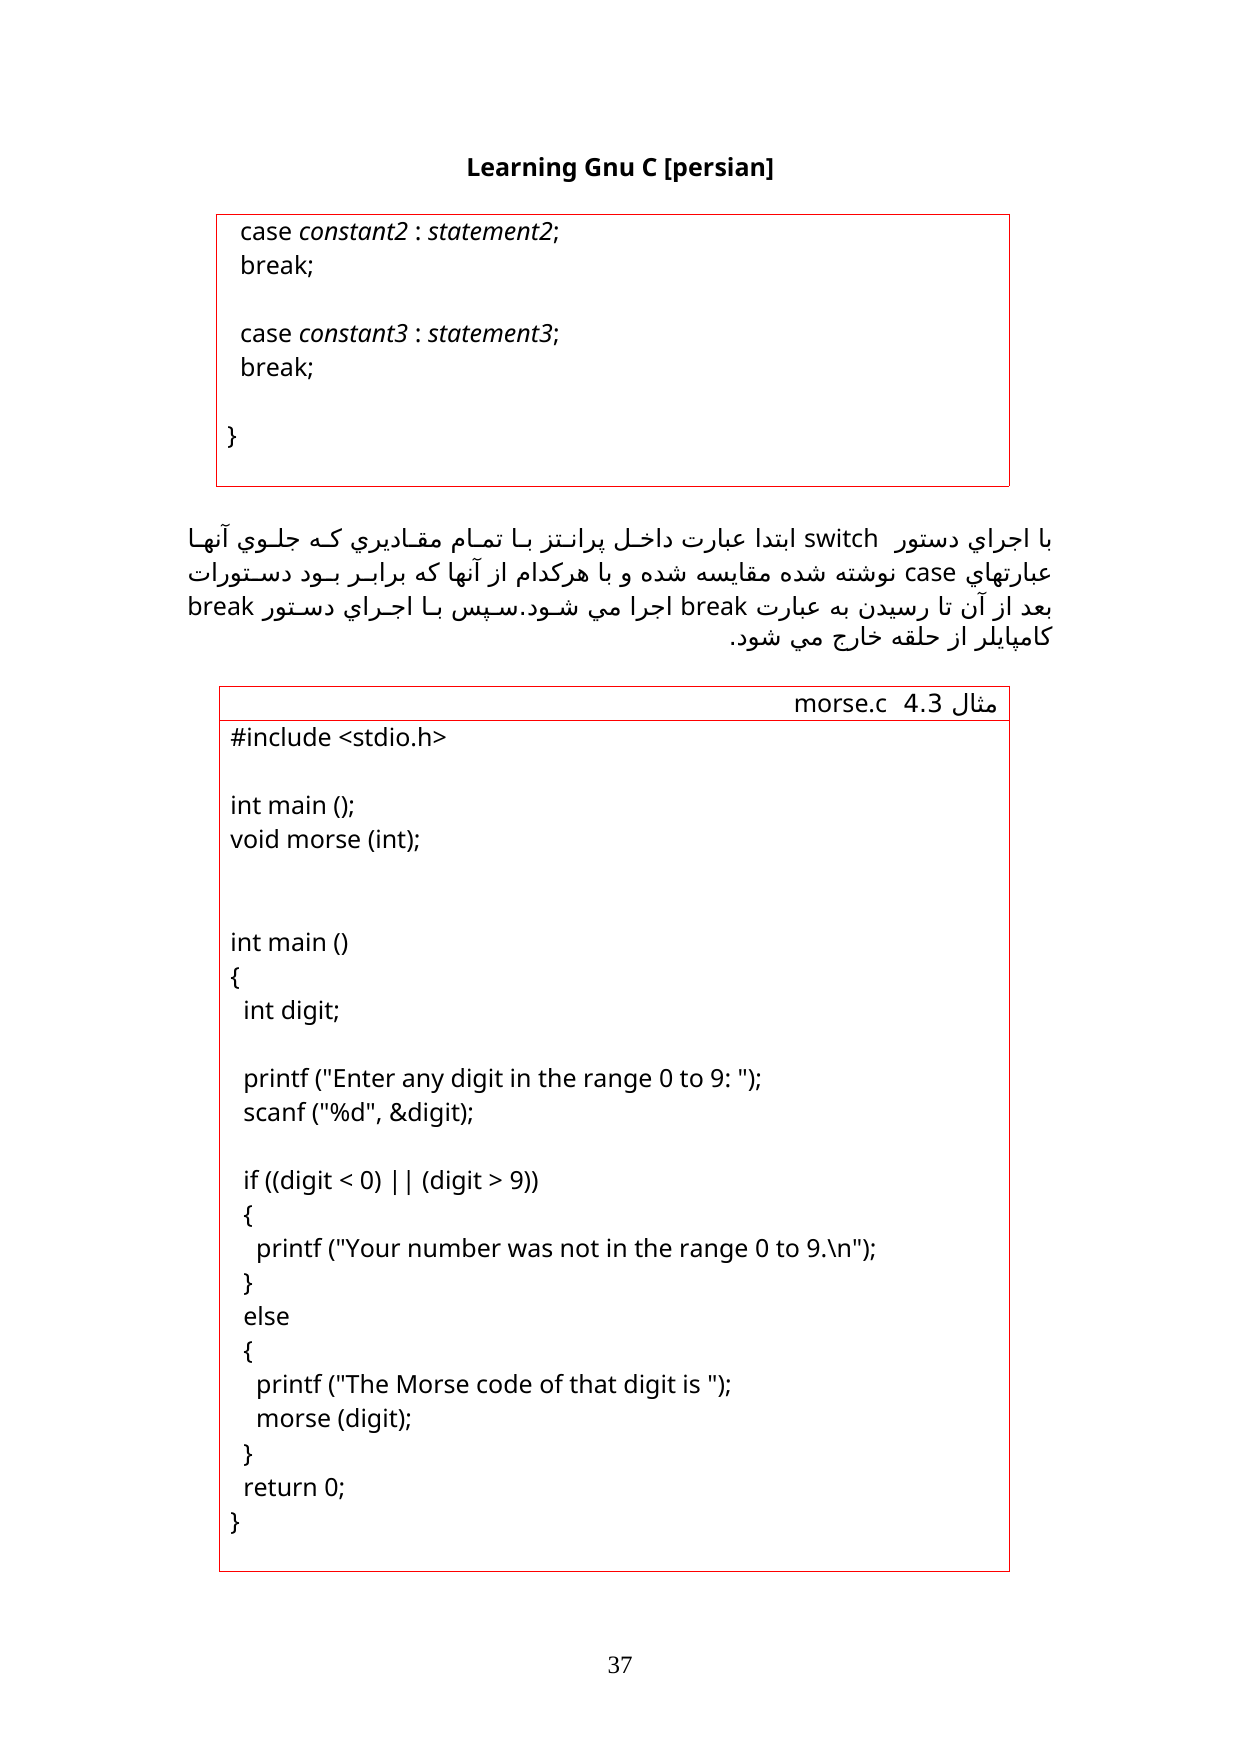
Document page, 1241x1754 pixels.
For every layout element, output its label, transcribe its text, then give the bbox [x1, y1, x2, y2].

table_header مثال 4.3 morse.c [220, 687, 1009, 720]
table_cell #include <stdio.h> int main (); void morse (int); int main () { int digit; printf ("Enter any digit in the range 0 to 9: "); scanf ("%d", &digit); if ((digit < 0) || (digit > 9)) { printf ("Your number was not in the range 0 to 9.\n"); } else { printf ("The Morse code of that digit is "); morse (digit); } return 0; } [220, 721, 1009, 1571]
table_cell case constant2 : statement2; break; case constant3 : statement3; break; } [217, 215, 1009, 486]
text با اجراي دستور switch ابتدا عبارت داخل پرانتز با تمام مقاديري كه جلوي آنها عبارتهاي case نوشته شده مقايسه شده و با هركدام از آنها كه برابر بود دستورات بعد از آن تا رسيدن به عبارت break اجرا مي شود.سپس با اجراي دستور break كامپايلر از حلقه خارج مي شود. [187, 520, 1053, 652]
